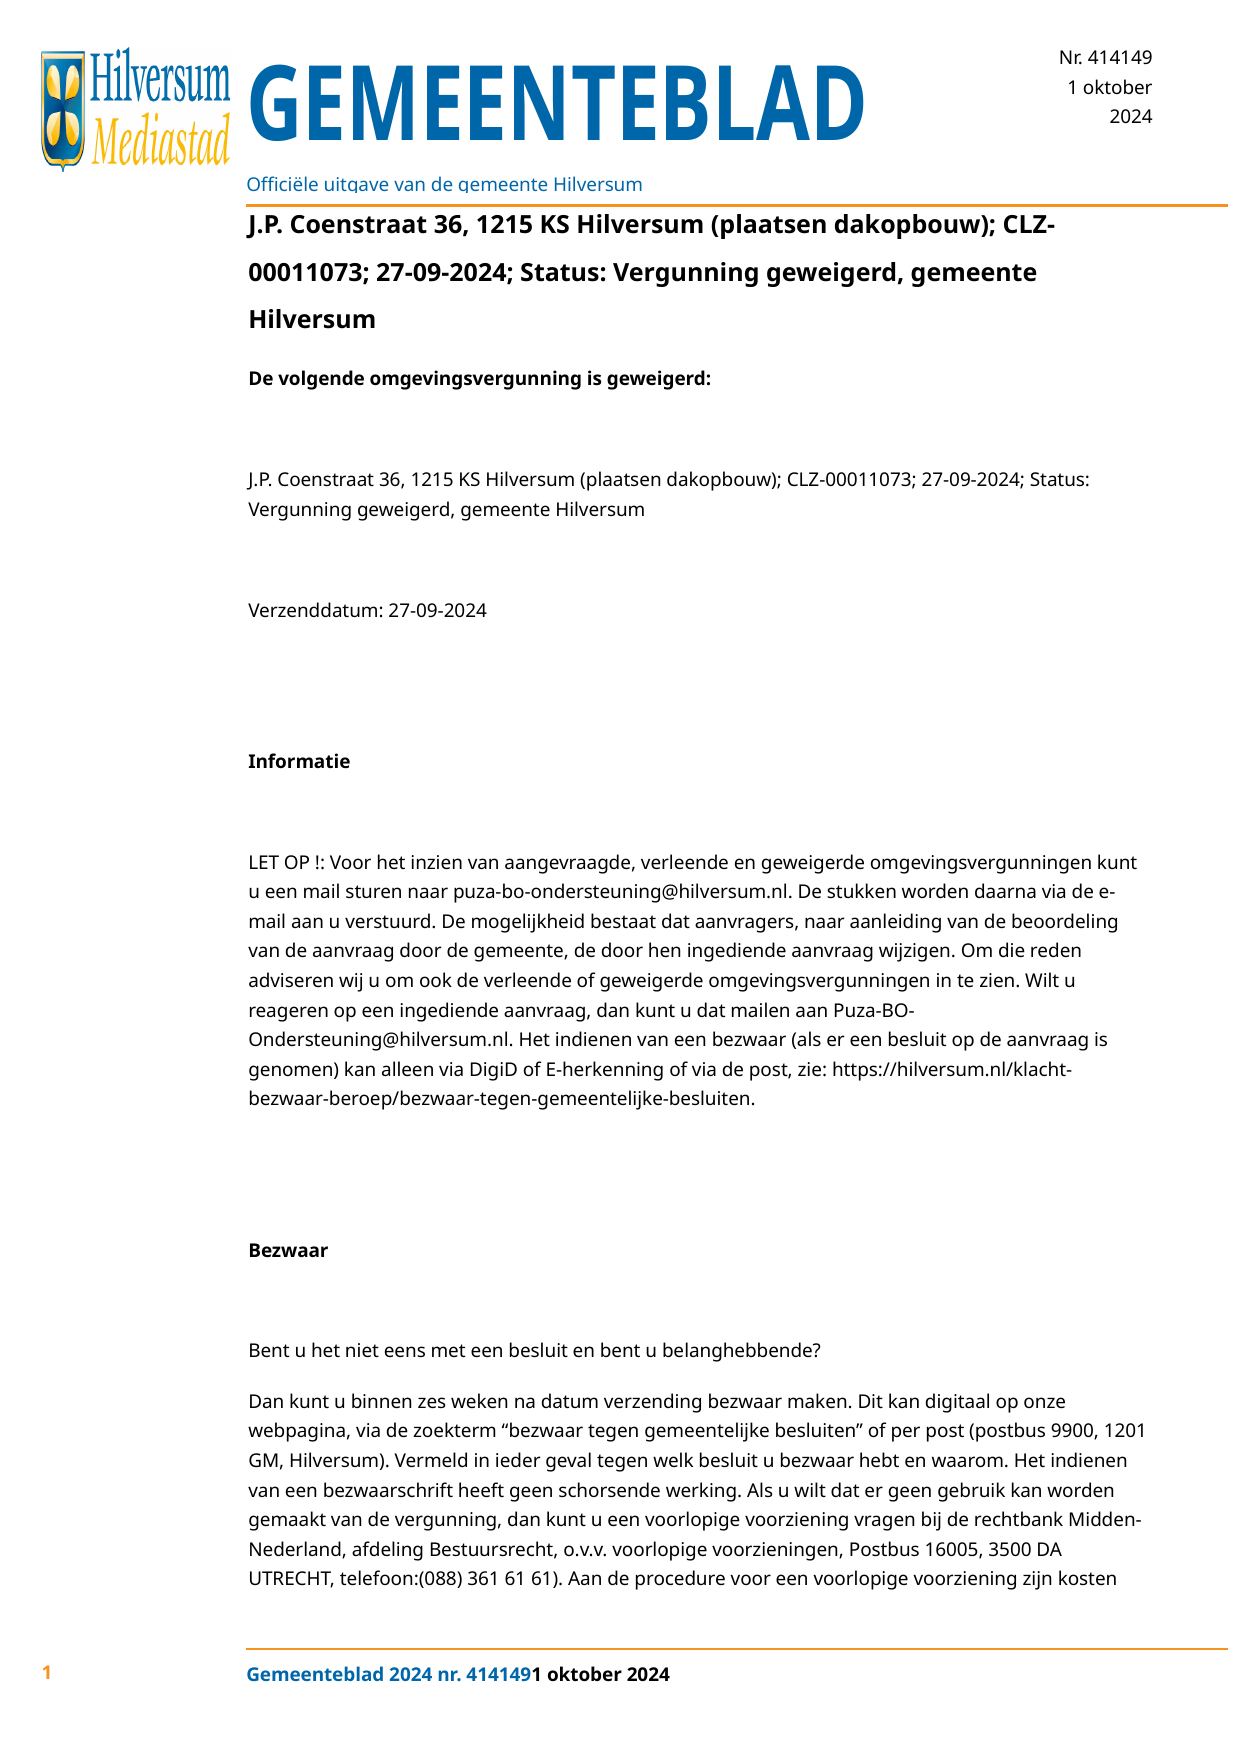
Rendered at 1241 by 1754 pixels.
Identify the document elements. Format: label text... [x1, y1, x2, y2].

text Dan kunt u binnen zes weken na datum verzending bezwaar maken. Dit kan digitaal op onze webpagina, via de zoekterm “bezwaar tegen gemeentelijke besluiten” of per post (postbus 9900, 1201 GM, Hilversum). Vermeld in ieder geval tegen welk besluit u bezwaar hebt en waarom. Het indienen van een bezwaarschrift heeft geen schorsende werking. Als u wilt dat er geen gebruik kan worden gemaakt van de vergunning, dan kunt u een voorlopige voorziening vragen bij de rechtbank Midden-Nederland, afdeling Bestuursrecht, o.v.v. voorlopige voorzieningen, Postbus 16005, 3500 DA UTRECHT, telefoon:(088) 361 61 61). Aan de procedure voor een voorlopige voorziening zijn kosten [248, 1388, 1152, 1591]
text De volgende omgevingsvergunning is geweigerd: [248, 366, 1152, 391]
text Informatie [248, 748, 1152, 774]
text Verzenddatum: 27-09-2024 [248, 597, 1152, 622]
text LET OP !: Voor het inzien van aangevraagde, verleende en geweigerde omgevingsvergunningen kunt u een mail sturen naar puza-bo-ondersteuning@hilversum.nl. De stukken worden daarna via de e-mail aan u verstuurd. De mogelijkheid bestaat dat aanvragers, naar aanleiding van de beoordeling van de aanvraag door de gemeente, de door hen ingediende aanvraag wijzigen. Om die reden adviseren wij u om ook de verleende of geweigerde omgevingsvergunningen in te zien. Wilt u reageren op een ingediende aanvraag, dan kunt u dat mailen aan Puza-BO-Ondersteuning@hilversum.nl. Het indienen van een bezwaar (als er een besluit op de aanvraag is genomen) kan alleen via DigiD of E-herkenning of via de post, zie: https://hilversum.nl/klacht-bezwaar-beroep/bezwaar-tegen-gemeentelijke-besluiten. [248, 849, 1152, 1111]
text J.P. Coenstraat 36, 1215 KS Hilversum (plaatsen dakopbouw); CLZ-00011073; 27-09-2024; Status: Vergunning geweigerd, gemeente Hilversum [248, 207, 1152, 336]
text J.P. Coenstraat 36, 1215 KS Hilversum (plaatsen dakopbouw); CLZ-00011073; 27-09-2024; Status: Vergunning geweigerd, gemeente Hilversum [248, 466, 1152, 522]
text Bezwaar [248, 1237, 1152, 1262]
text Bent u het niet eens met een besluit en bent u belanghebbende? [248, 1338, 1152, 1363]
picture [41, 47, 231, 172]
